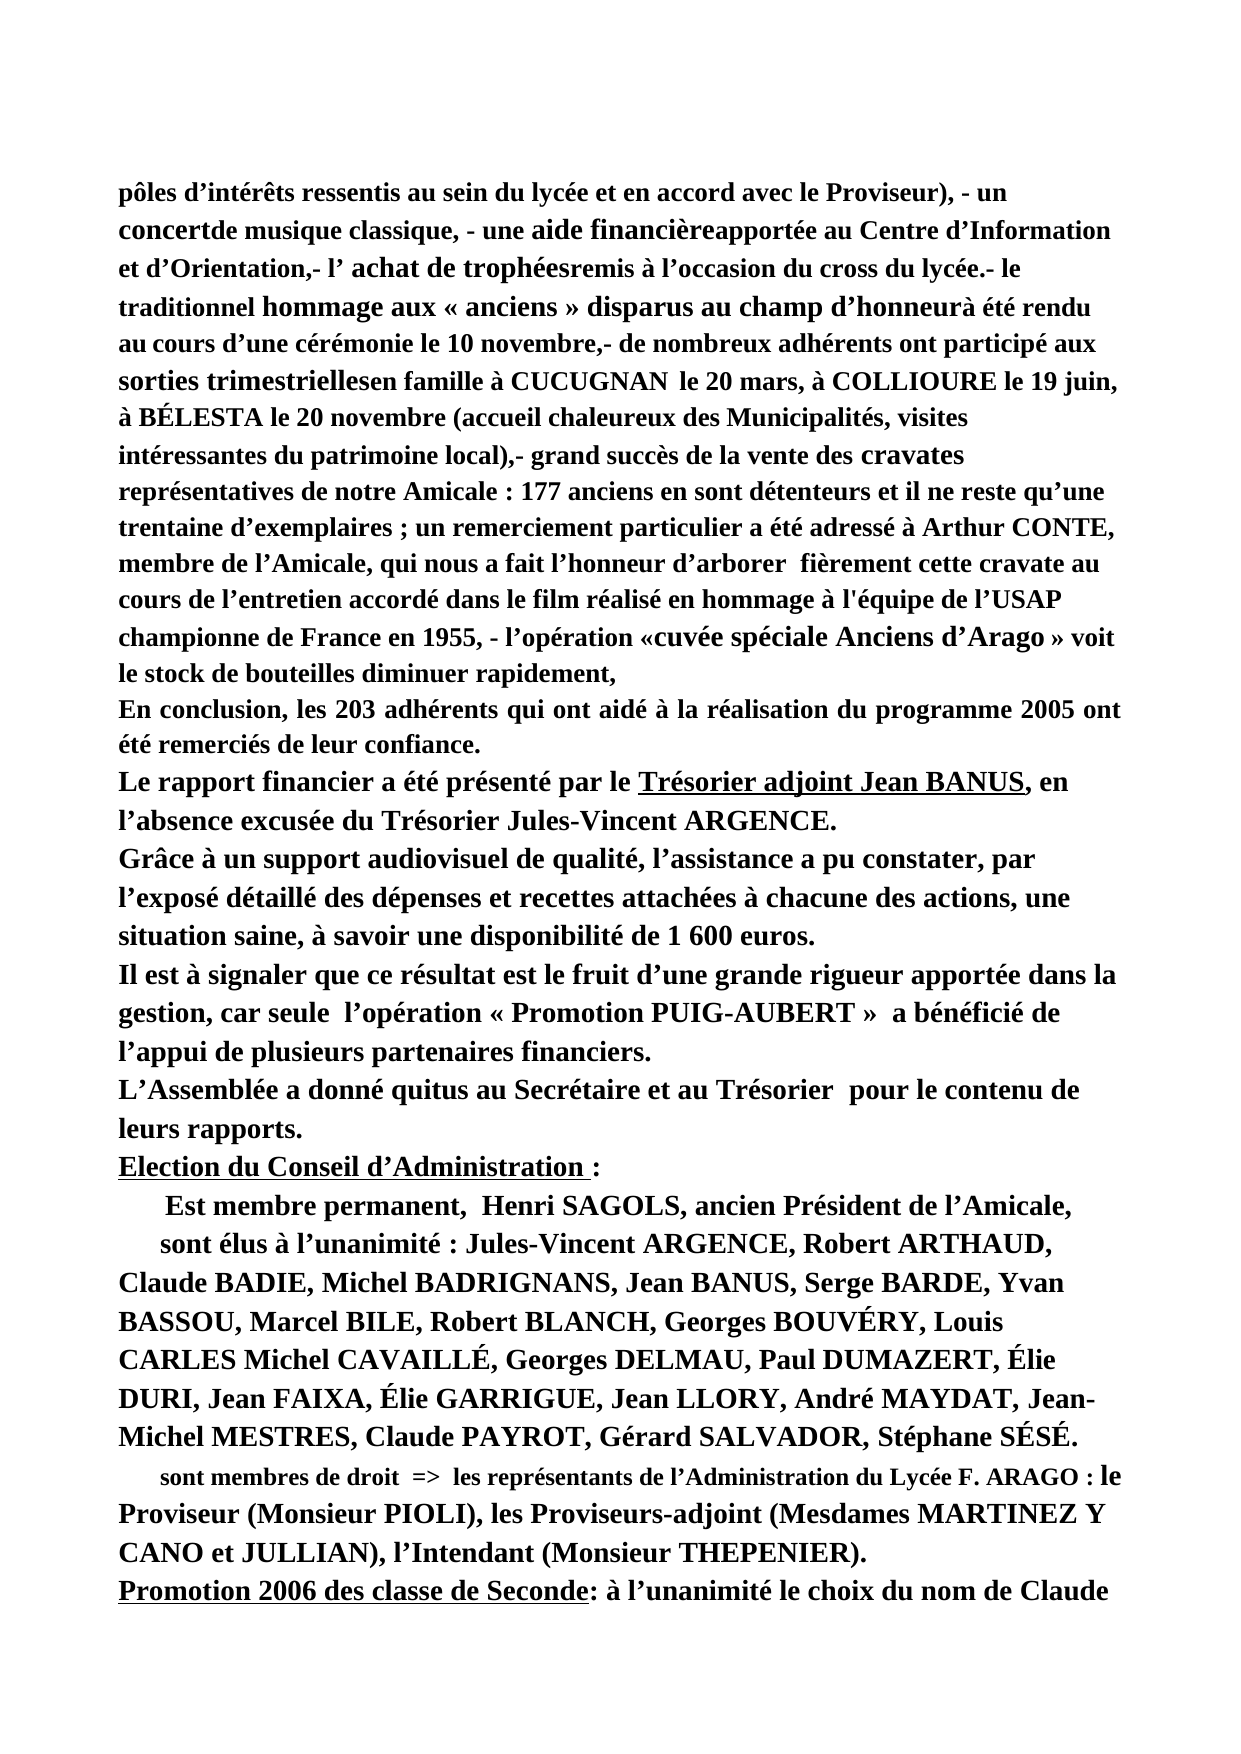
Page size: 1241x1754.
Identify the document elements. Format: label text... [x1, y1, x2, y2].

text Le rapport financier a été présenté par le Trésorier adjoint Jean BANUS, en l’absence excusée du Trésorier Jules-Vincent ARGENCE. [118, 764, 1122, 836]
text Promotion 2006 des classe de Seconde: à l’unanimité le choix du nom de Claude [118, 1573, 1122, 1607]
text sont élus à l’unanimité : Jules-Vincent ARGENCE, Robert ARTHAUD, Claude BADIE, Michel BADRIGNANS, Jean BANUS, Serge BARDE, Yvan BASSOU, Marcel BILE, Robert BLANCH, Georges BOUVÉRY, Louis CARLES Michel CAVAILLÉ, Georges DELMAU, Paul DUMAZERT, Élie DURI, Jean FAIXA, Élie GARRIGUE, Jean LLORY, André MAYDAT, Jean-Michel MESTRES, Claude PAYROT, Gérard SALVADOR, Stéphane SÉSÉ. [118, 1227, 1122, 1453]
text Grâce à un support audiovisuel de qualité, l’assistance a pu constater, par l’exposé détaillé des dépenses et recettes attachées à chacune des actions, une situation saine, à savoir une disponibilité de 1 600 euros. [118, 841, 1122, 952]
text sont membres de droit => les représentants de l’Administration du Lycée F. ARAGO : le Proviseur (Monsieur PIOLI), les Proviseurs-adjoint (Mesdames MARTINEZ Y CANO et JULLIAN), l’Intendant (Monsieur THEPENIER). [118, 1458, 1122, 1568]
text Election du Conseil d’Administration : [118, 1149, 1122, 1183]
text En conclusion, les 203 adhérents qui ont aidé à la réalisation du programme 2005 ont été remerciés de leur confiance. [118, 693, 1122, 759]
text L’Assemblée a donné quitus au Secrétaire et au Trésorier pour le contenu de leurs rapports. [118, 1072, 1122, 1144]
text pôles d’intérêts ressentis au sein du lycée et en accord avec le Proviseur), - un concertde musique classique, - une aide financièreapportée au Centre d’Information et d’Orientation,- l’ achat de trophéesremis à l’occasion du cross du lycée.- le traditionnel hommage aux « anciens » disparus au champ d’honneurà été rendu au cours d’une cérémonie le 10 novembre,- de nombreux adhérents ont participé aux sorties trimestriellesen famille à CUCUGNAN le 20 mars, à COLLIOURE le 19 juin, à BÉLESTA le 20 novembre (accueil chaleureux des Municipalités, visites intéressantes du patrimoine local),- grand succès de la vente des cravates représentatives de notre Amicale : 177 anciens en sont détenteurs et il ne reste qu’une trentaine d’exemplaires ; un remerciement particulier a été adressé à Arthur CONTE, membre de l’Amicale, qui nous a fait l’honneur d’arborer fièrement cette cravate au cours de l’entretien accordé dans le film réalisé en hommage à l'équipe de l’USAP championne de France en 1955, - l’opération «cuvée spéciale Anciens d’Arago » voit le stock de bouteilles diminuer rapidement, [118, 176, 1122, 688]
text Est membre permanent, Henri SAGOLS, ancien Président de l’Amicale, [118, 1188, 1122, 1222]
text Il est à signaler que ce résultat est le fruit d’une grande rigueur apportée dans la gestion, car seule l’opération « Promotion PUIG-AUBERT » a bénéficié de l’appui de plusieurs partenaires financiers. [118, 957, 1122, 1067]
